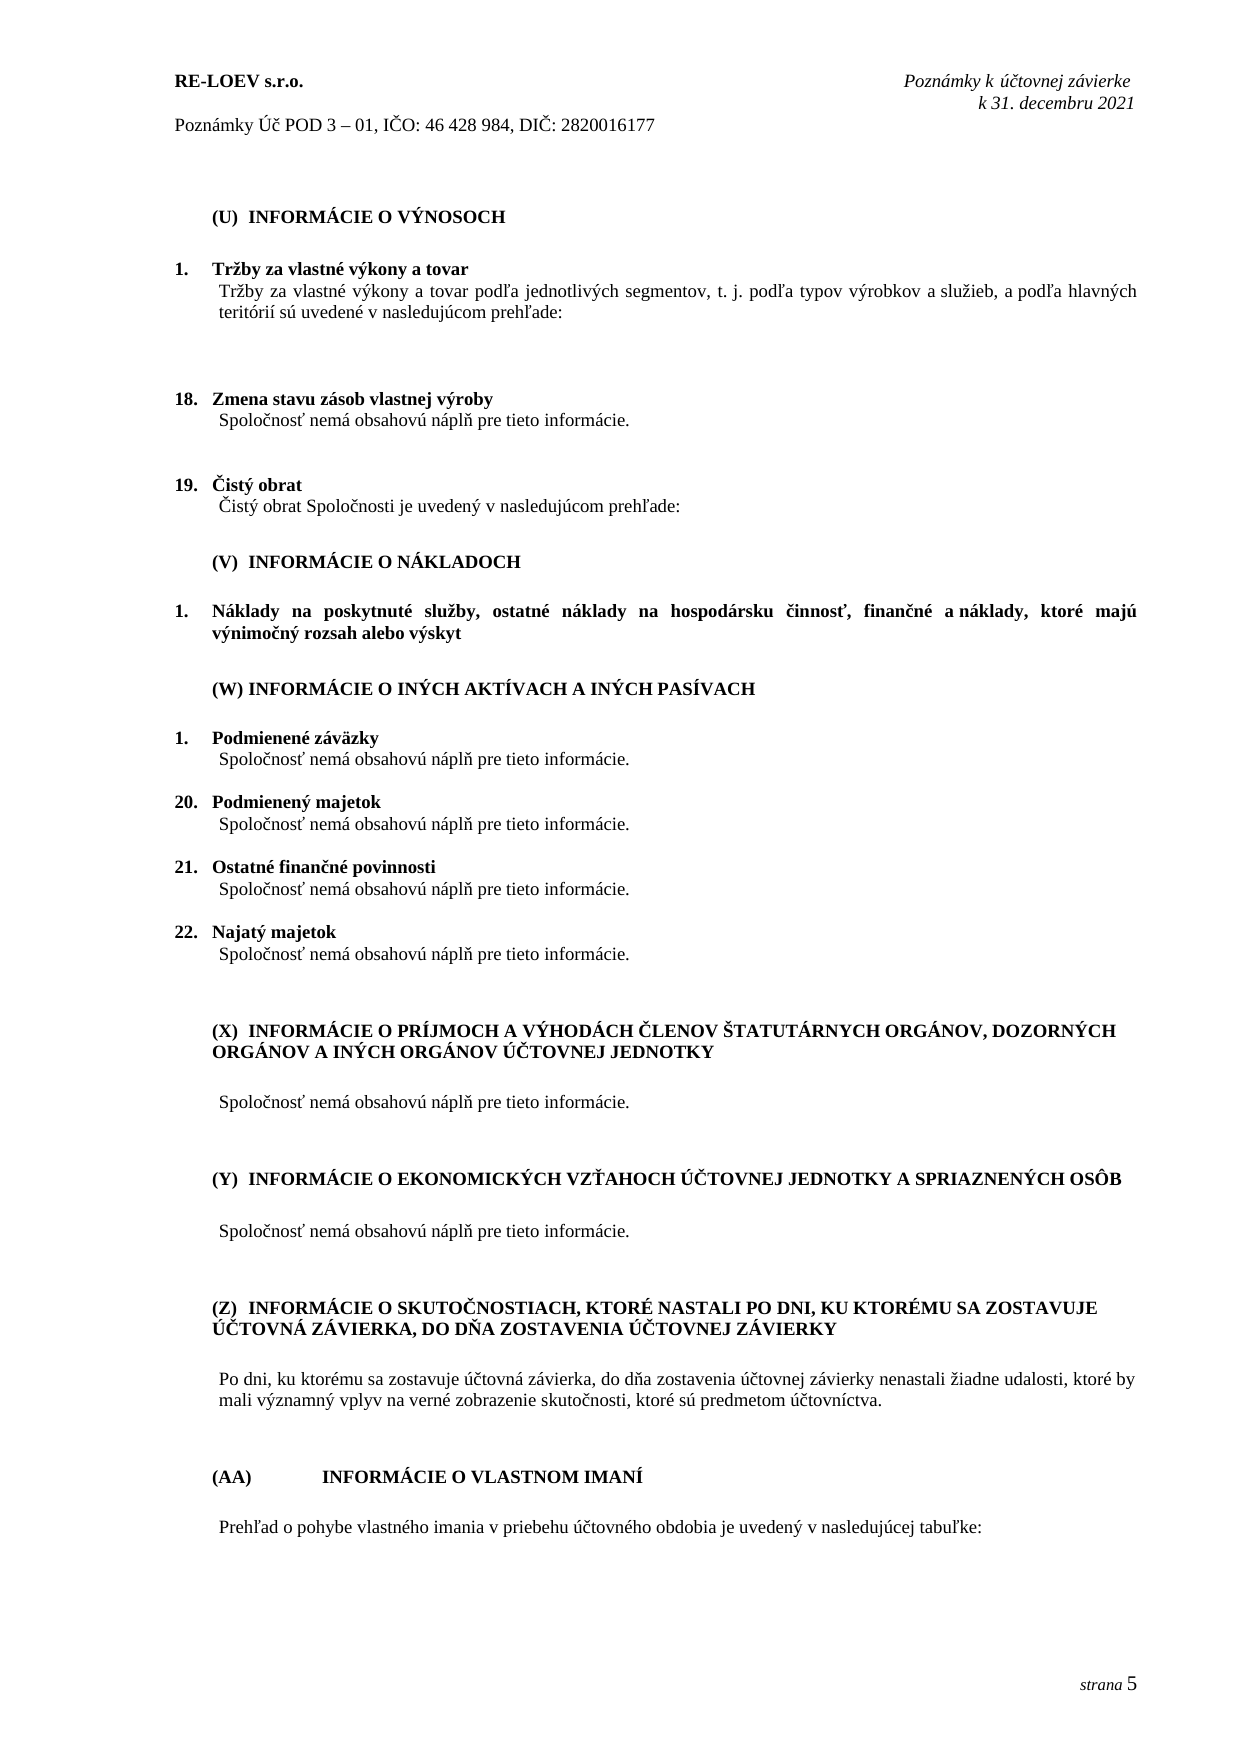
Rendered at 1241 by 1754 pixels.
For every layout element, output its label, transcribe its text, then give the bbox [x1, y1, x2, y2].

subtitle Tržby za vlastné výkony a tovar [174, 258, 1137, 279]
subtitle Ostatné finančné povinnosti [174, 856, 1137, 878]
subtitle Čistý obrat [174, 474, 1137, 495]
text Spoločnosť nemá obsahovú náplň pre tieto informácie. [219, 1091, 1137, 1112]
subtitle Informácie o Vlastnom imaní [212, 1466, 1137, 1488]
text Tržby za vlastné výkony a tovar podľa jednotlivých segmentov, t. j. podľa typov výrobkov a služieb, a podľa hlavných teritórií sú uvedené v nasledujúcom prehľade: [219, 279, 1137, 323]
text Spoločnosť nemá obsahovú náplň pre tieto informácie. [219, 409, 1137, 431]
text Spoločnosť nemá obsahovú náplň pre tieto informácie. [219, 813, 1137, 834]
subtitle Informácie o skutočnostiach, ktoré nastali po dni, ku ktorému sa zostavuje účtovná závierka, do dňa zostavenia účtovnej závierky [212, 1297, 1137, 1340]
subtitle Informácie o ekonomických vzťahoch účtovnej jednotky a spriaznených osôb [212, 1168, 1137, 1189]
subtitle Informácie o iných aktívach a iných pasívach [212, 677, 1137, 699]
text Spoločnosť nemá obsahovú náplň pre tieto informácie. [219, 748, 1137, 770]
text Po dni, ku ktorému sa zostavuje účtovná závierka, do dňa zostavenia účtovnej závierky nenastali žiadne udalosti, ktoré by mali významný vplyv na verné zobrazenie skutočnosti, ktoré sú predmetom účtovníctva. [219, 1368, 1137, 1411]
subtitle Podmienený majetok [174, 791, 1137, 813]
text Spoločnosť nemá obsahovú náplň pre tieto informácie. [219, 878, 1137, 899]
subtitle Informácie o príjmoch a výhodách členov štatutárnych orgánov, dozorných orgánov a iných orgánov účtovnej jednotky [212, 1019, 1137, 1063]
subtitle Najatý majetok [174, 921, 1137, 942]
subtitle Zmena stavu zásob vlastnej výroby [174, 387, 1137, 409]
text Spoločnosť nemá obsahovú náplň pre tieto informácie. [219, 1219, 1137, 1241]
text Spoločnosť nemá obsahovú náplň pre tieto informácie. [219, 942, 1137, 964]
text Prehľad o pohybe vlastného imania v priebehu účtovného obdobia je uvedený v nasledujúcej tabuľke: [219, 1516, 1137, 1537]
subtitle informácie o výnosoch [212, 206, 1137, 228]
subtitle Informácie o nákladoch [212, 551, 1137, 572]
subtitle Náklady na poskytnuté služby, ostatné náklady na hospodársku činnosť, finančné a náklady, ktoré majú výnimočný rozsah alebo výskyt [174, 600, 1137, 643]
subtitle Podmienené záväzky [174, 727, 1137, 748]
text Čistý obrat Spoločnosti je uvedený v nasledujúcom prehľade: [219, 495, 1137, 517]
